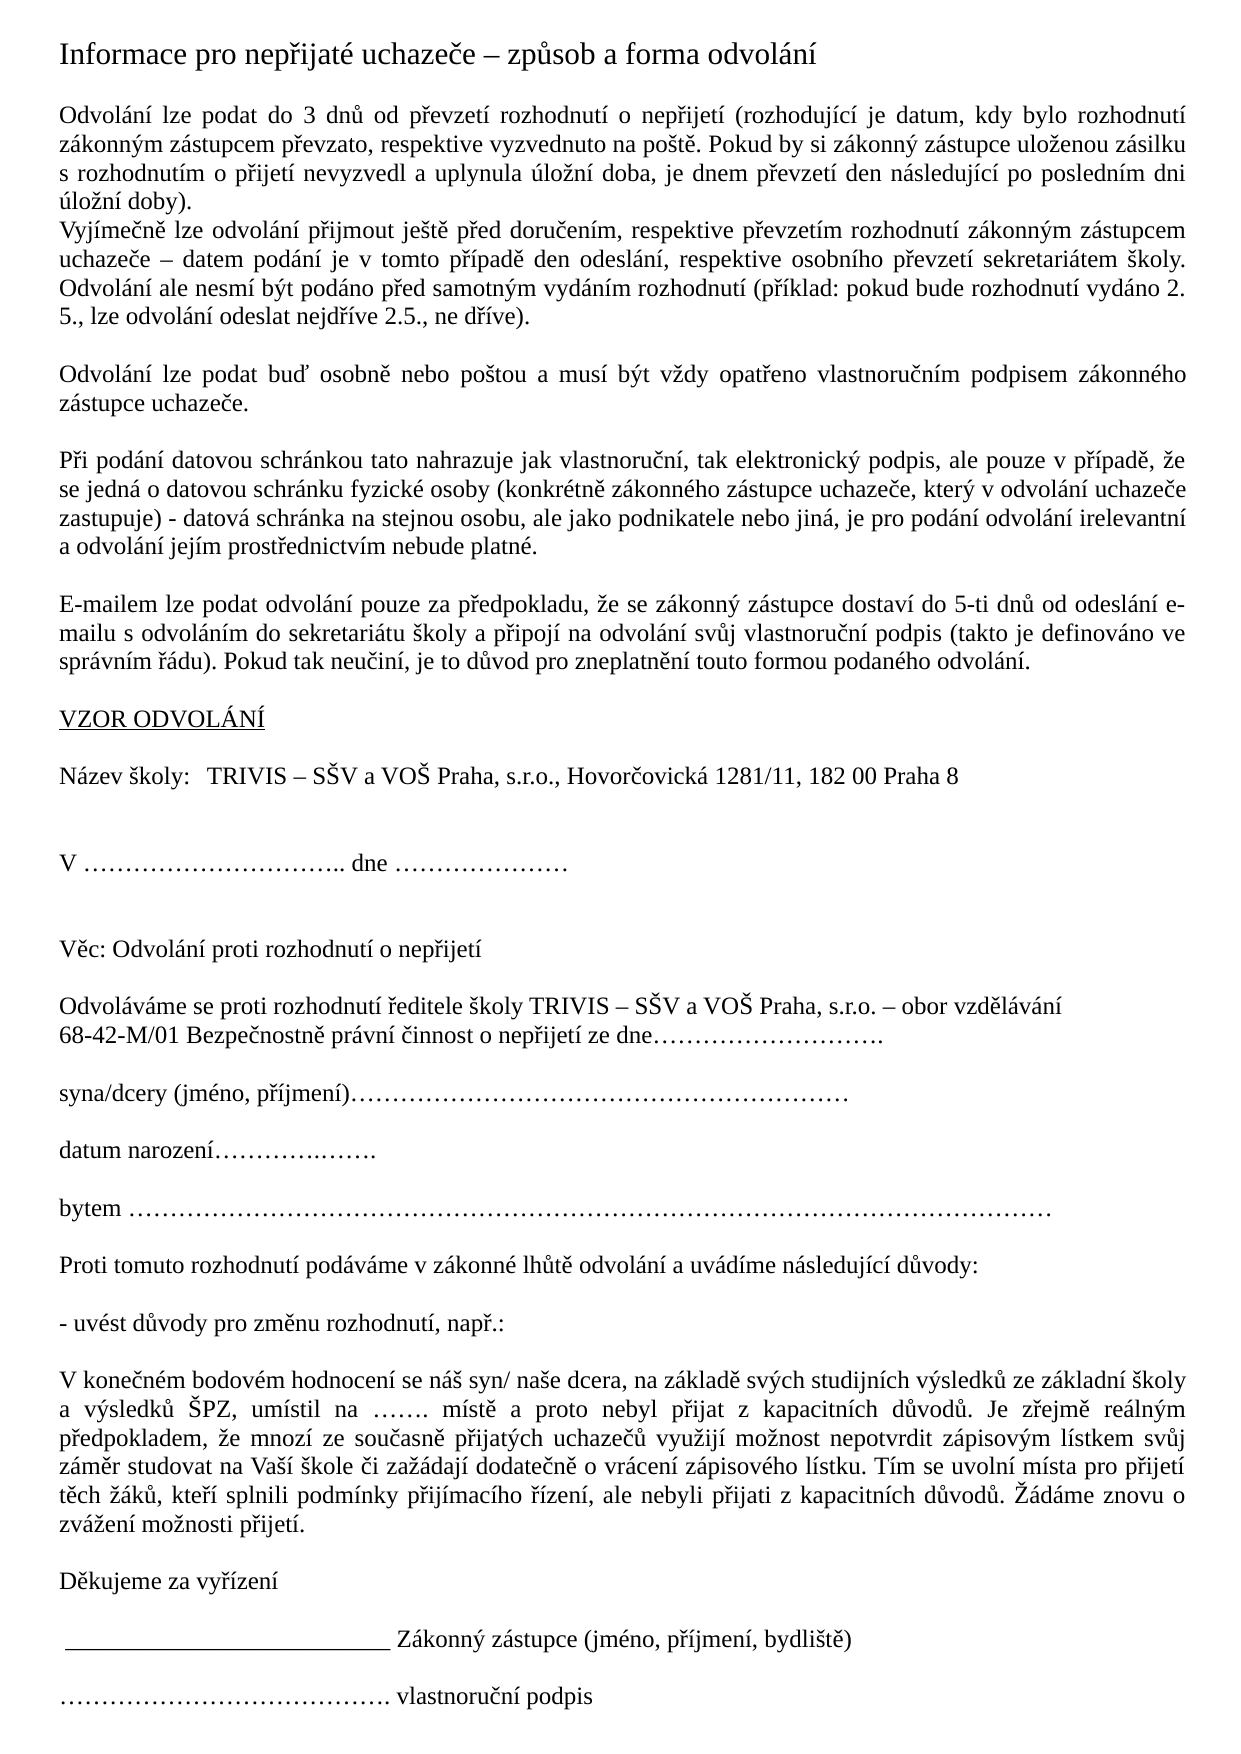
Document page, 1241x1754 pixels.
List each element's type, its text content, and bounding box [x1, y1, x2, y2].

text bytem ………………………………………………………………………………………………… [59, 1193, 1187, 1221]
text Odvolání lze podat do 3 dnů od převzetí rozhodnutí o nepřijetí (rozhodující je datum, kdy bylo rozhodnutí zákonným zástupcem převzato, respektive vyzvednuto na poště. Pokud by si zákonný zástupce uloženou zásilku s rozhodnutím o přijetí nevyzvedl a uplynula úložní doba, je dnem převzetí den následující po posledním dni úložní doby). [59, 100, 1187, 215]
text - uvést důvody pro změnu rozhodnutí, např.: [59, 1308, 1187, 1336]
text Název školy: TRIVIS – SŠV a VOŠ Praha, s.r.o., Hovorčovická 1281/11, 182 00 Praha 8 [59, 761, 1187, 819]
text Děkujeme za vyřízení [59, 1566, 1187, 1595]
text Odvolání lze podat buď osobně nebo poštou a musí být vždy opatřeno vlastnoručním podpisem zákonného zástupce uchazeče. [59, 359, 1187, 416]
text Informace pro nepřijaté uchazeče – způsob a forma odvolání [59, 35, 1187, 71]
text Při podání datovou schránkou tato nahrazuje jak vlastnoruční, tak elektronický podpis, ale pouze v případě, že se jedná o datovou schránku fyzické osoby (konkrétně zákonného zástupce uchazeče, který v odvolání uchazeče zastupuje) - datová schránka na stejnou osobu, ale jako podnikatele nebo jiná, je pro podání odvolání irelevantní a odvolání jejím prostřednictvím nebude platné. [59, 445, 1187, 560]
text __________________________ Zákonný zástupce (jméno, příjmení, bydliště) [59, 1624, 1187, 1653]
text …………………………………. vlastnoruční podpis [59, 1681, 1187, 1710]
text V konečném bodovém hodnocení se náš syn/ naše dcera, na základě svých studijních výsledků ze základní školy a výsledků ŠPZ, umístil na ……. místě a proto nebyl přijat z kapacitních důvodů. Je zřejmě reálným předpokladem, že mnozí ze současně přijatých uchazečů využijí možnost nepotvrdit zápisovým lístkem svůj záměr studovat na Vaší škole či zažádají dodatečně o vrácení zápisového lístku. Tím se uvolní místa pro přijetí těch žáků, kteří splnili podmínky přijímacího řízení, ale nebyli přijati z kapacitních důvodů. Žádáme znovu o zvážení možnosti přijetí. [59, 1365, 1187, 1538]
text Vyjímečně lze odvolání přijmout ještě před doručením, respektive převzetím rozhodnutí zákonným zástupcem uchazeče – datem podání je v tomto případě den odeslání, respektive osobního převzetí sekretariátem školy. Odvolání ale nesmí být podáno před samotným vydáním rozhodnutí (příklad: pokud bude rozhodnutí vydáno 2. 5., lze odvolání odeslat nejdříve 2.5., ne dříve). [59, 215, 1187, 330]
text Proti tomuto rozhodnutí podáváme v zákonné lhůtě odvolání a uvádíme následující důvody: [59, 1250, 1187, 1279]
text VZOR ODVOLÁNÍ [59, 704, 1187, 733]
text Odvoláváme se proti rozhodnutí ředitele školy TRIVIS – SŠV a VOŠ Praha, s.r.o. – obor vzdělávání 68-42-M/01 Bezpečnostně právní činnost o nepřijetí ze dne………………………. [59, 991, 1187, 1049]
text syna/dcery (jméno, příjmení)…………………………………………………… [59, 1078, 1187, 1106]
text V ………………………….. dne ………………… [59, 848, 1187, 876]
text E-mailem lze podat odvolání pouze za předpokladu, že se zákonný zástupce dostaví do 5-ti dnů od odeslání e-mailu s odvoláním do sekretariátu školy a připojí na odvolání svůj vlastnoruční podpis (takto je definováno ve správním řádu). Pokud tak neučiní, je to důvod pro zneplatnění touto formou podaného odvolání. [59, 589, 1187, 675]
text Věc: Odvolání proti rozhodnutí o nepřijetí [59, 934, 1187, 963]
text datum narození………….……. [59, 1135, 1187, 1164]
